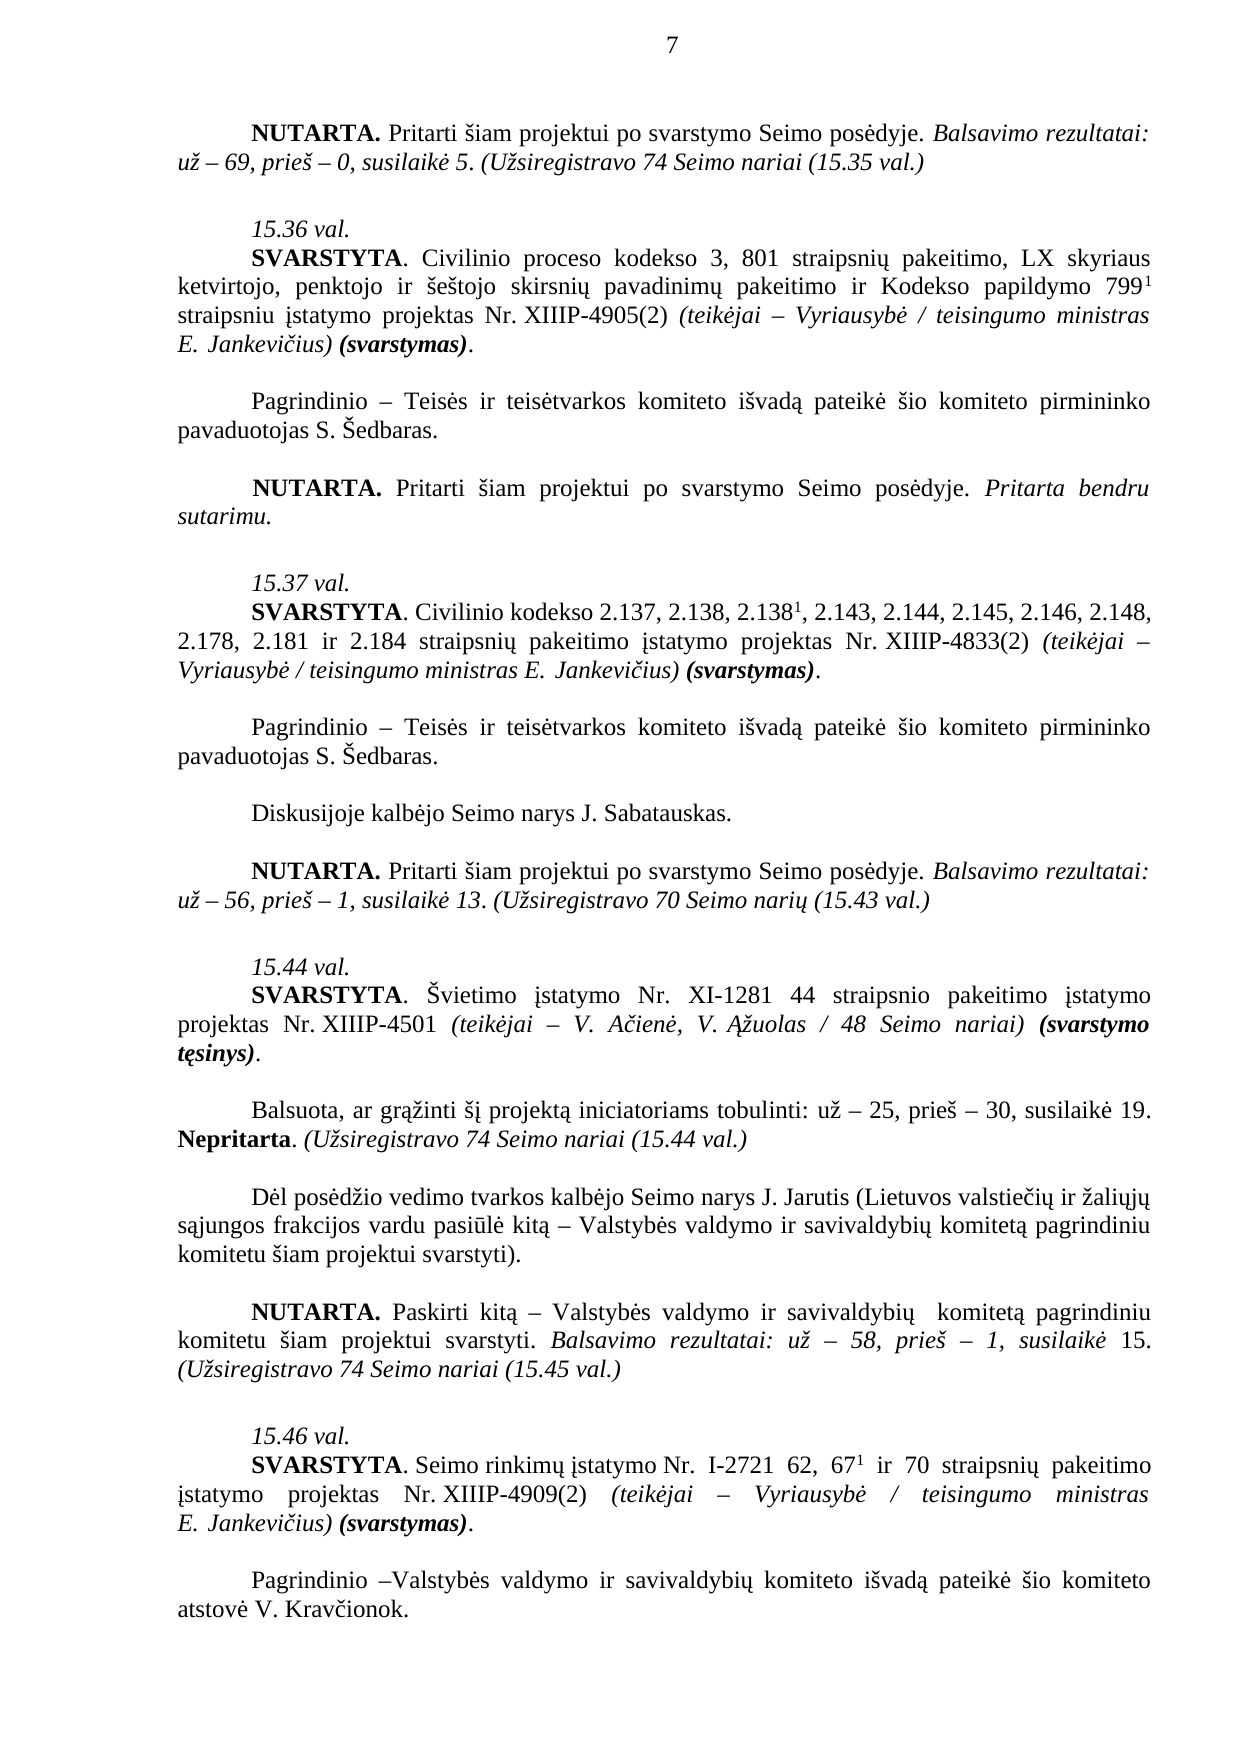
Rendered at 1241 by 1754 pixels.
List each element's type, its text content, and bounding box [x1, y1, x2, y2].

text Balsuota, ar grąžinti šį projektą iniciatoriams tobulinti: už – 25, prieš – 30, susilaikė 19. Nepritarta. (Užsiregistravo 74 Seimo nariai (15.44 val.) [177, 1096, 1152, 1153]
text SVARSTYTA. Švietimo įstatymo Nr. XI-1281 44 straipsnio pakeitimo įstatymo projektas Nr. XIIIP-4501 (teikėjai – V. Ačienė, V. Ąžuolas / 48 Seimo nariai) (svarstymo tęsinys). [177, 981, 1152, 1067]
text Dėl posėdžio vedimo tvarkos kalbėjo Seimo narys J. Jarutis (Lietuvos valstiečių ir žaliųjų sąjungos frakcijos vardu pasiūlė kitą – Valstybės valdymo ir savivaldybių komitetą pagrindiniu komitetu šiam projektui svarstyti). [177, 1182, 1152, 1268]
text SVARSTYTA. Civilinio kodekso 2.137, 2.138, 2.1381, 2.143, 2.144, 2.145, 2.146, 2.148, 2.178, 2.181 ir 2.184 straipsnių pakeitimo įstatymo projektas Nr. XIIIP-4833(2) (teikėjai – Vyriausybė / teisingumo ministras E. Jankevičius) (svarstymas). [177, 597, 1152, 683]
text NUTARTA. Paskirti kitą – Valstybės valdymo ir savivaldybių komitetą pagrindiniu komitetu šiam projektui svarstyti. Balsavimo rezultatai: už – 58, prieš – 1, susilaikė 15. (Užsiregistravo 74 Seimo nariai (15.45 val.) [177, 1297, 1152, 1383]
text NUTARTA. Pritarti šiam projektui po svarstymo Seimo posėdyje. Balsavimo rezultatai: už – 69, prieš – 0, susilaikė 5. (Užsiregistravo 74 Seimo nariai (15.35 val.) [177, 118, 1152, 176]
text 15.46 val. [177, 1421, 1152, 1450]
text NUTARTA. Pritarti šiam projektui po svarstymo Seimo posėdyje. Balsavimo rezultatai: už – 56, prieš – 1, susilaikė 13. (Užsiregistravo 70 Seimo narių (15.43 val.) [177, 856, 1152, 913]
text Diskusijoje kalbėjo Seimo narys J. Sabatauskas. [177, 798, 1152, 827]
text SVARSTYTA. Civilinio proceso kodekso 3, 801 straipsnių pakeitimo, LX skyriaus ketvirtojo, penktojo ir šeštojo skirsnių pavadinimų pakeitimo ir Kodekso papildymo 7991 straipsniu įstatymo projektas Nr. XIIIP-4905(2) (teikėjai – Vyriausybė / teisingumo ministras E. Jankevičius) (svarstymas). [177, 243, 1152, 358]
text Pagrindinio – Teisės ir teisėtvarkos komiteto išvadą pateikė šio komiteto pirmininko pavaduotojas S. Šedbaras. [177, 386, 1152, 444]
text Pagrindinio – Teisės ir teisėtvarkos komiteto išvadą pateikė šio komiteto pirmininko pavaduotojas S. Šedbaras. [177, 712, 1152, 770]
text NUTARTA. Pritarti šiam projektui po svarstymo Seimo posėdyje. Pritarta bendru sutarimu. [177, 473, 1152, 530]
text SVARSTYTA. Seimo rinkimų įstatymo Nr. I-2721 62, 671 ir 70 straipsnių pakeitimo įstatymo projektas Nr. XIIIP-4909(2) (teikėjai – Vyriausybė / teisingumo ministras E. Jankevičius) (svarstymas). [177, 1450, 1152, 1536]
text 15.36 val. [177, 214, 1152, 243]
text 15.37 val. [177, 568, 1152, 597]
text 15.44 val. [177, 952, 1152, 981]
text Pagrindinio –Valstybės valdymo ir savivaldybių komiteto išvadą pateikė šio komiteto atstovė V. Kravčionok. [177, 1565, 1152, 1623]
